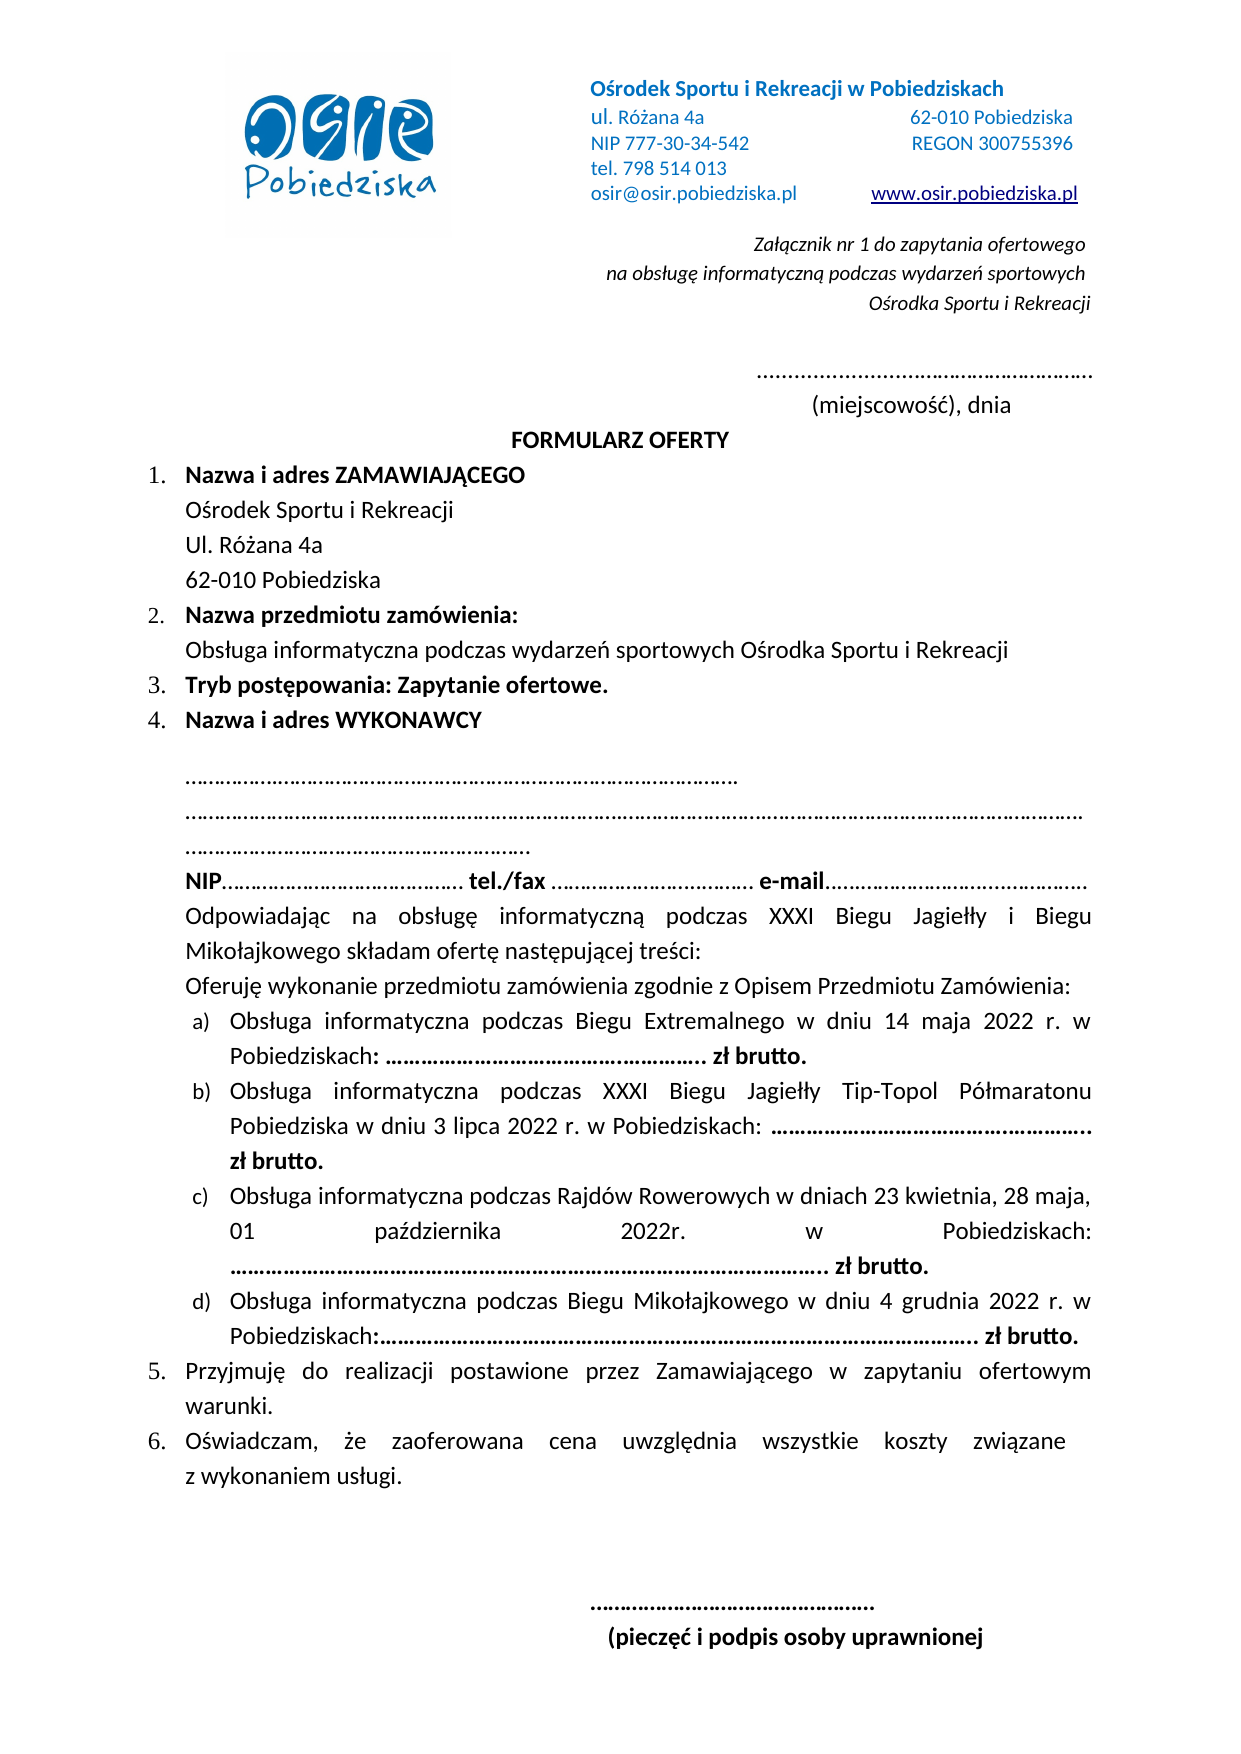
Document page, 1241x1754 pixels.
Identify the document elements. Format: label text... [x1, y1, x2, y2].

text Ośrodka Sportu i Rekreacji [185, 290, 1093, 315]
list Odpowiadając na obsługę informatyczną podczas XXXI Biegu Jagiełły i Biegu Mikołajkowego składam ofertę następującej treści: [185, 900, 1093, 965]
list Obsługa informatyczna podczas Rajdów Rowerowych w dniach 23 kwietnia, 28 maja, 01 października 2022r. w Pobiedziskach: ……………………………………………………………………………………….. zł brutto. [192, 1180, 1093, 1280]
list Oświadczam, że zaoferowana cena uwzględnia wszystkie koszty związane z wykonaniem usługi. [148, 1425, 1093, 1490]
list Obsługa informatyczna podczas Biegu Mikołajkowego w dniu 4 grudnia 2022 r. w Pobiedziskach:……………………………………………………………………………………….. zł brutto. [192, 1285, 1093, 1350]
list Obsługa informatyczna podczas wydarzeń sportowych Ośrodka Sportu i Rekreacji [185, 634, 1093, 664]
list 62-010 Pobiedziska [185, 564, 1093, 594]
text na obsługę informatyczną podczas wydarzeń sportowych [185, 261, 1093, 286]
text ………………………………………… [590, 1586, 1093, 1616]
list Ul. Różana 4a [185, 529, 1093, 559]
text ..........................………………………… [664, 354, 1093, 384]
list Tryb postępowania: Zapytanie ofertowe. [148, 669, 1093, 699]
list Obsługa informatyczna podczas Biegu Extremalnego w dniu 14 maja 2022 r. w Pobiedziskach: ………………………………….………….. zł brutto. [192, 1005, 1093, 1070]
list Nazwa i adres WYKONAWCY [148, 704, 1093, 734]
text NIP…………………………………… tel./fax ……………………..……… e-mail..….…………………....………….. [185, 865, 1093, 895]
list Obsługa informatyczna podczas XXXI Biegu Jagiełły Tip-Topol Półmaratonu Pobiedziska w dniu 3 lipca 2022 r. w Pobiedziskach: ………………………………….………….. zł brutto. [192, 1075, 1093, 1175]
text (pieczęć i podpis osoby uprawnionej [590, 1621, 1093, 1651]
list Przyjmuję do realizacji postawione przez Zamawiającego w zapytaniu ofertowym warunki. [148, 1355, 1093, 1420]
text (miejscowość), dnia [738, 389, 1093, 419]
list Ośrodek Sportu i Rekreacji [185, 494, 1093, 524]
list Oferuję wykonanie przedmiotu zamówienia zgodnie z Opisem Przedmiotu Zamówienia: [185, 970, 1093, 1000]
text FORMULARZ OFERTY [148, 424, 1093, 454]
text …………….…………………….……………………………………………….………………………………………………………………….…………………….……………………………………………….…………………………………………………… [185, 760, 1093, 860]
list Nazwa i adres ZAMAWIAJĄCEGO [148, 459, 1093, 489]
text Załącznik nr 1 do zapytania ofertowego [185, 231, 1093, 257]
list Nazwa przedmiotu zamówienia: [148, 599, 1093, 629]
